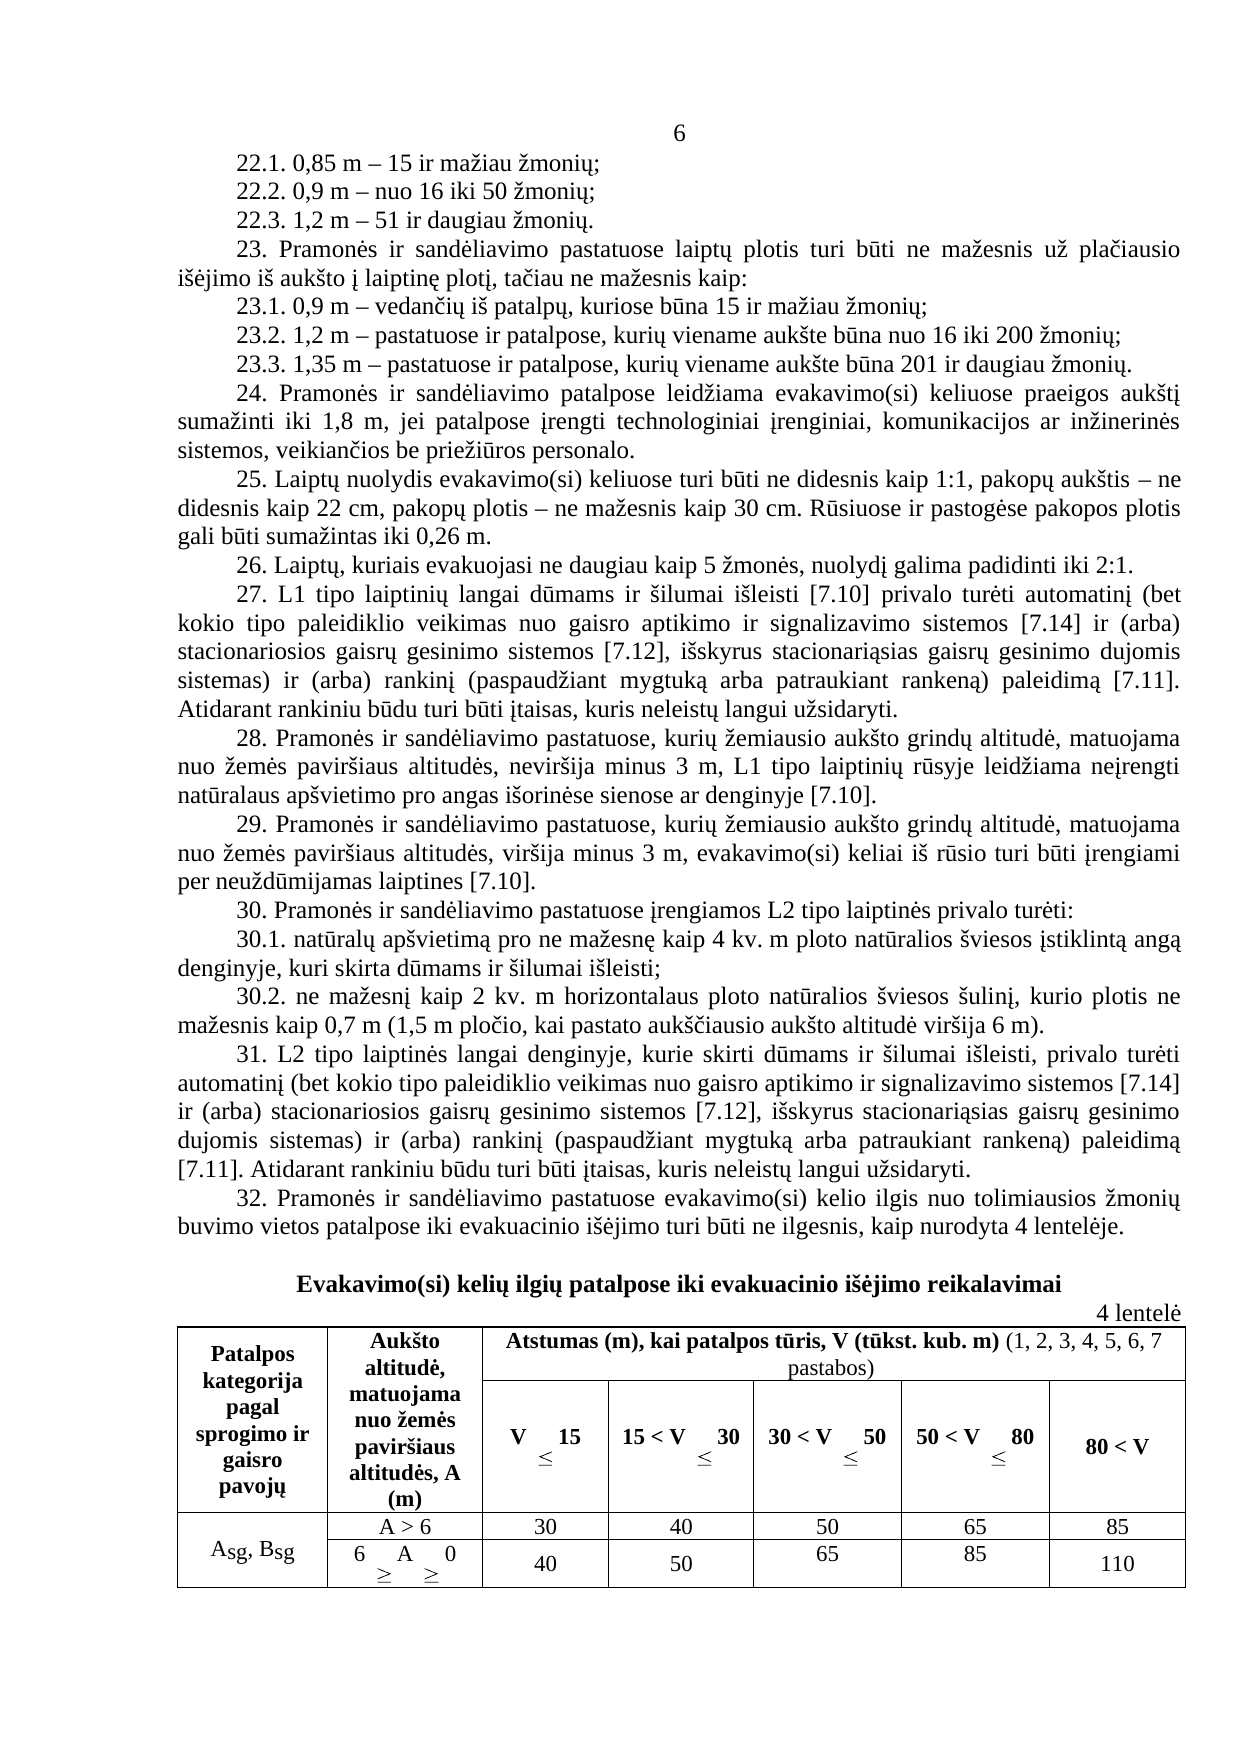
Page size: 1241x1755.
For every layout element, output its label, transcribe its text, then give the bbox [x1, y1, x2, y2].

text 26. Laiptų, kuriais evakuojasi ne daugiau kaip 5 žmonės, nuolydį galima padidinti iki 2:1. [177, 550, 1181, 579]
text 23. Pramonės ir sandėliavimo pastatuose laiptų plotis turi būti ne mažesnis už plačiausio išėjimo iš aukšto į laiptinę plotį, tačiau ne mažesnis kaip: [177, 234, 1181, 291]
table_cell 6 A 0 [328, 1540, 482, 1587]
table_cell V 15 [483, 1381, 608, 1512]
text 30.1. natūralų apšvietimą pro ne mažesnę kaip 4 kv. m ploto natūralios šviesos įstiklintą angą denginyje, kuri skirta dūmams ir šilumai išleisti; [177, 924, 1181, 981]
table_cell 30 [483, 1513, 608, 1539]
text 32. Pramonės ir sandėliavimo pastatuose evakavimo(si) kelio ilgis nuo tolimiausios žmonių buvimo vietos patalpose iki evakuacinio išėjimo turi būti ne ilgesnis, kaip nurodyta 4 lentelėje. [177, 1183, 1181, 1240]
text 30.2. ne mažesnį kaip 2 kv. m horizontalaus ploto natūralios šviesos šulinį, kurio plotis ne mažesnis kaip 0,7 m (1,5 m pločio, kai pastato aukščiausio aukšto altitudė viršija 6 m). [177, 981, 1181, 1039]
text Evakavimo(si) kelių ilgių patalpose iki evakuacinio išėjimo reikalavimai [177, 1269, 1181, 1298]
table_cell 85 [902, 1540, 1049, 1587]
table_header Atstumas (m), kai patalpos tūris, V (tūkst. kub. m) (1, 2, 3, 4, 5, 6, 7 pastabos) [483, 1328, 1185, 1380]
table_header Patalpos kategorija pagal sprogimo ir gaisro pavojų [178, 1328, 327, 1512]
table_cell 50 [754, 1513, 901, 1539]
table_header Aukšto altitudė, matuojama nuo žemės paviršiaus altitudės, A (m) [328, 1328, 482, 1512]
text 23.3. 1,35 m – pastatuose ir patalpose, kurių viename aukšte būna 201 ir daugiau žmonių. [177, 349, 1181, 378]
table_cell 80 < V [1050, 1381, 1185, 1512]
text 4 lentelė [177, 1298, 1181, 1326]
table_cell 110 [1050, 1540, 1185, 1587]
table_cell 65 [902, 1513, 1049, 1539]
text 28. Pramonės ir sandėliavimo pastatuose, kurių žemiausio aukšto grindų altitudė, matuojama nuo žemės paviršiaus altitudės, neviršija minus 3 m, L1 tipo laiptinių rūsyje leidžiama neįrengti natūralaus apšvietimo pro angas išorinėse sienose ar denginyje [7.10]. [177, 723, 1181, 809]
text 23.2. 1,2 m – pastatuose ir patalpose, kurių viename aukšte būna nuo 16 iki 200 žmonių; [177, 320, 1181, 349]
text 31. L2 tipo laiptinės langai denginyje, kurie skirti dūmams ir šilumai išleisti, privalo turėti automatinį (bet kokio tipo paleidiklio veikimas nuo gaisro aptikimo ir signalizavimo sistemos [7.14] ir (arba) stacionariosios gaisrų gesinimo sistemos [7.12], išskyrus stacionariąsias gaisrų gesinimo dujomis sistemas) ir (arba) rankinį (paspaudžiant mygtuką arba patraukiant rankeną) paleidimą [7.11]. Atidarant rankiniu būdu turi būti įtaisas, kuris neleistų langui užsidaryti. [177, 1039, 1181, 1183]
text 30. Pramonės ir sandėliavimo pastatuose įrengiamos L2 tipo laiptinės privalo turėti: [177, 895, 1181, 924]
table_cell 40 [483, 1540, 608, 1587]
table_cell A > 6 [328, 1513, 482, 1539]
table_cell 50 < V 80 [902, 1381, 1049, 1512]
text 29. Pramonės ir sandėliavimo pastatuose, kurių žemiausio aukšto grindų altitudė, matuojama nuo žemės paviršiaus altitudės, viršija minus 3 m, evakavimo(si) keliai iš rūsio turi būti įrengiami per neuždūmijamas laiptines [7.10]. [177, 809, 1181, 895]
text 22.3. 1,2 m – 51 ir daugiau žmonių. [177, 205, 1181, 234]
text 22.1. 0,85 m – 15 ir mažiau žmonių; [177, 148, 1181, 176]
table_cell Asg, Bsg [178, 1513, 327, 1587]
text 23.1. 0,9 m – vedančių iš patalpų, kuriose būna 15 ir mažiau žmonių; [177, 291, 1181, 320]
table_cell 50 [609, 1540, 753, 1587]
text 27. L1 tipo laiptinių langai dūmams ir šilumai išleisti [7.10] privalo turėti automatinį (bet kokio tipo paleidiklio veikimas nuo gaisro aptikimo ir signalizavimo sistemos [7.14] ir (arba) stacionariosios gaisrų gesinimo sistemos [7.12], išskyrus stacionariąsias gaisrų gesinimo dujomis sistemas) ir (arba) rankinį (paspaudžiant mygtuką arba patraukiant rankeną) paleidimą [7.11]. Atidarant rankiniu būdu turi būti įtaisas, kuris neleistų langui užsidaryti. [177, 579, 1181, 723]
text 22.2. 0,9 m – nuo 16 iki 50 žmonių; [177, 176, 1181, 205]
table_cell 65 [754, 1540, 901, 1587]
table_cell 85 [1050, 1513, 1185, 1539]
table_cell 40 [609, 1513, 753, 1539]
table_cell 30 < V 50 [754, 1381, 901, 1512]
text 25. Laiptų nuolydis evakavimo(si) keliuose turi būti ne didesnis kaip 1:1, pakopų aukštis – ne didesnis kaip 22 cm, pakopų plotis – ne mažesnis kaip 30 cm. Rūsiuose ir pastogėse pakopos plotis gali būti sumažintas iki 0,26 m. [177, 464, 1181, 550]
text 24. Pramonės ir sandėliavimo patalpose leidžiama evakavimo(si) keliuose praeigos aukštį sumažinti iki 1,8 m, jei patalpose įrengti technologiniai įrenginiai, komunikacijos ar inžinerinės sistemos, veikiančios be priežiūros personalo. [177, 378, 1181, 464]
table_cell 15 < V 30 [609, 1381, 753, 1512]
